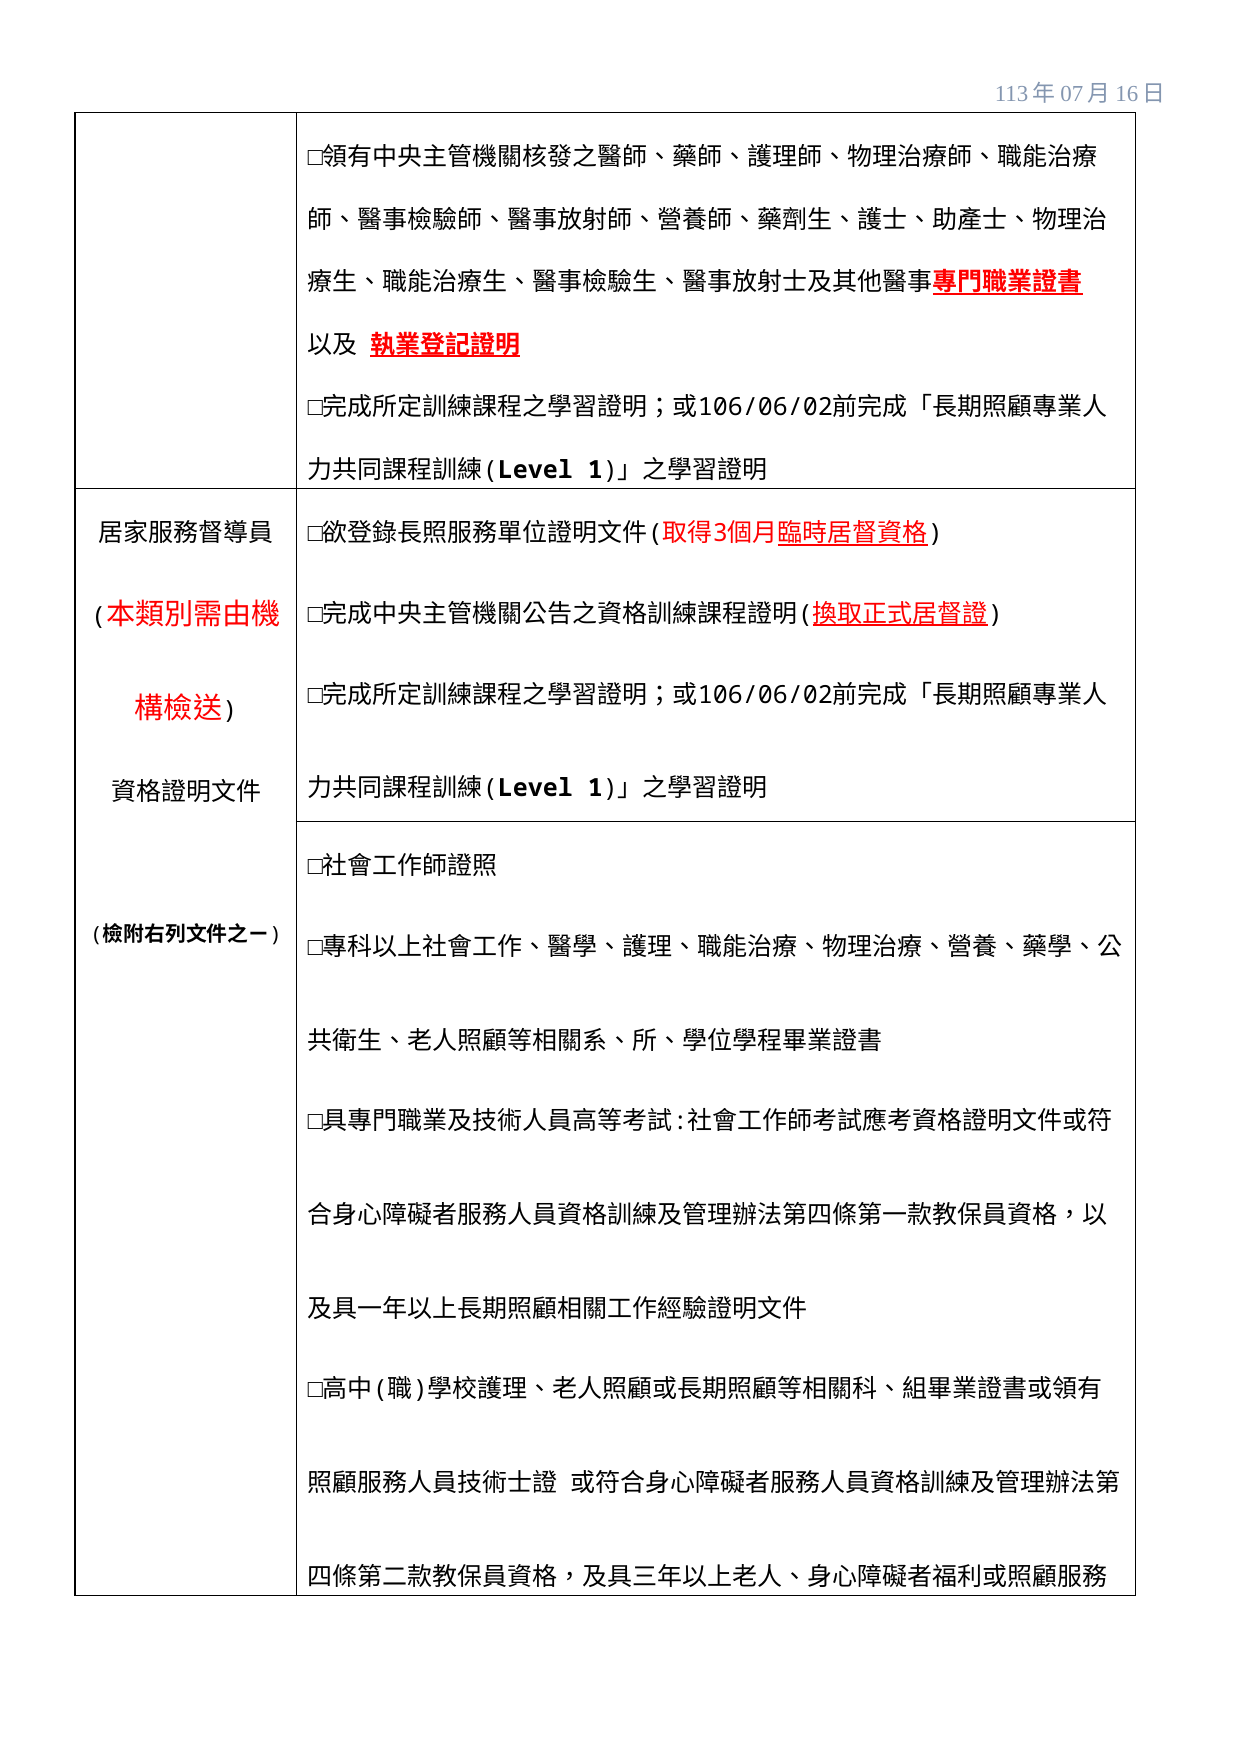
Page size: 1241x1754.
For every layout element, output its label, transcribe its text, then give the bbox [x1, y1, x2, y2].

table_cell 居家服務督導員 (本類別需由機構檢送) 資格證明文件 (檢附右列文件之ㄧ) [76, 489, 296, 1595]
table_cell [76, 113, 296, 488]
table_cell □社會工作師證照 □專科以上社會工作、醫學、護理、職能治療、物理治療、營養、藥學、公共衛生、老人照顧等相關系、所、學位學程畢業證書 □具專門職業及技術人員高等考試:社會工作師考試應考資格證明文件或符合身心障礙者服務人員資格訓練及管理辦法第四條第一款教保員資格，以及具一年以上長期照顧相關工作經驗證明文件 □高中(職)學校護理、老人照顧或長期照顧等相關科、組畢業證書或領有照顧服務人員技術士證 或符合身心障礙者服務人員資格訓練及管理辦法第四條第二款教保員資格，及具三年以上老人、身心障礙者福利或照顧服務 [297, 822, 1135, 1595]
table_cell □領有中央主管機關核發之醫師、藥師、護理師、物理治療師、職能治療師、醫事檢驗師、醫事放射師、營養師、藥劑生、護士、助產士、物理治療生、職能治療生、醫事檢驗生、醫事放射士及其他醫事專門職業證書 以及 執業登記證明 □完成所定訓練課程之學習證明；或106/06/02前完成「長期照顧專業人力共同課程訓練(Level 1)」之學習證明 [297, 113, 1135, 488]
table_cell □欲登錄長照服務單位證明文件(取得3個月臨時居督資格) □完成中央主管機關公告之資格訓練課程證明(換取正式居督證) □完成所定訓練課程之學習證明；或106/06/02前完成「長期照顧專業人力共同課程訓練(Level 1)」之學習證明 [297, 489, 1135, 821]
